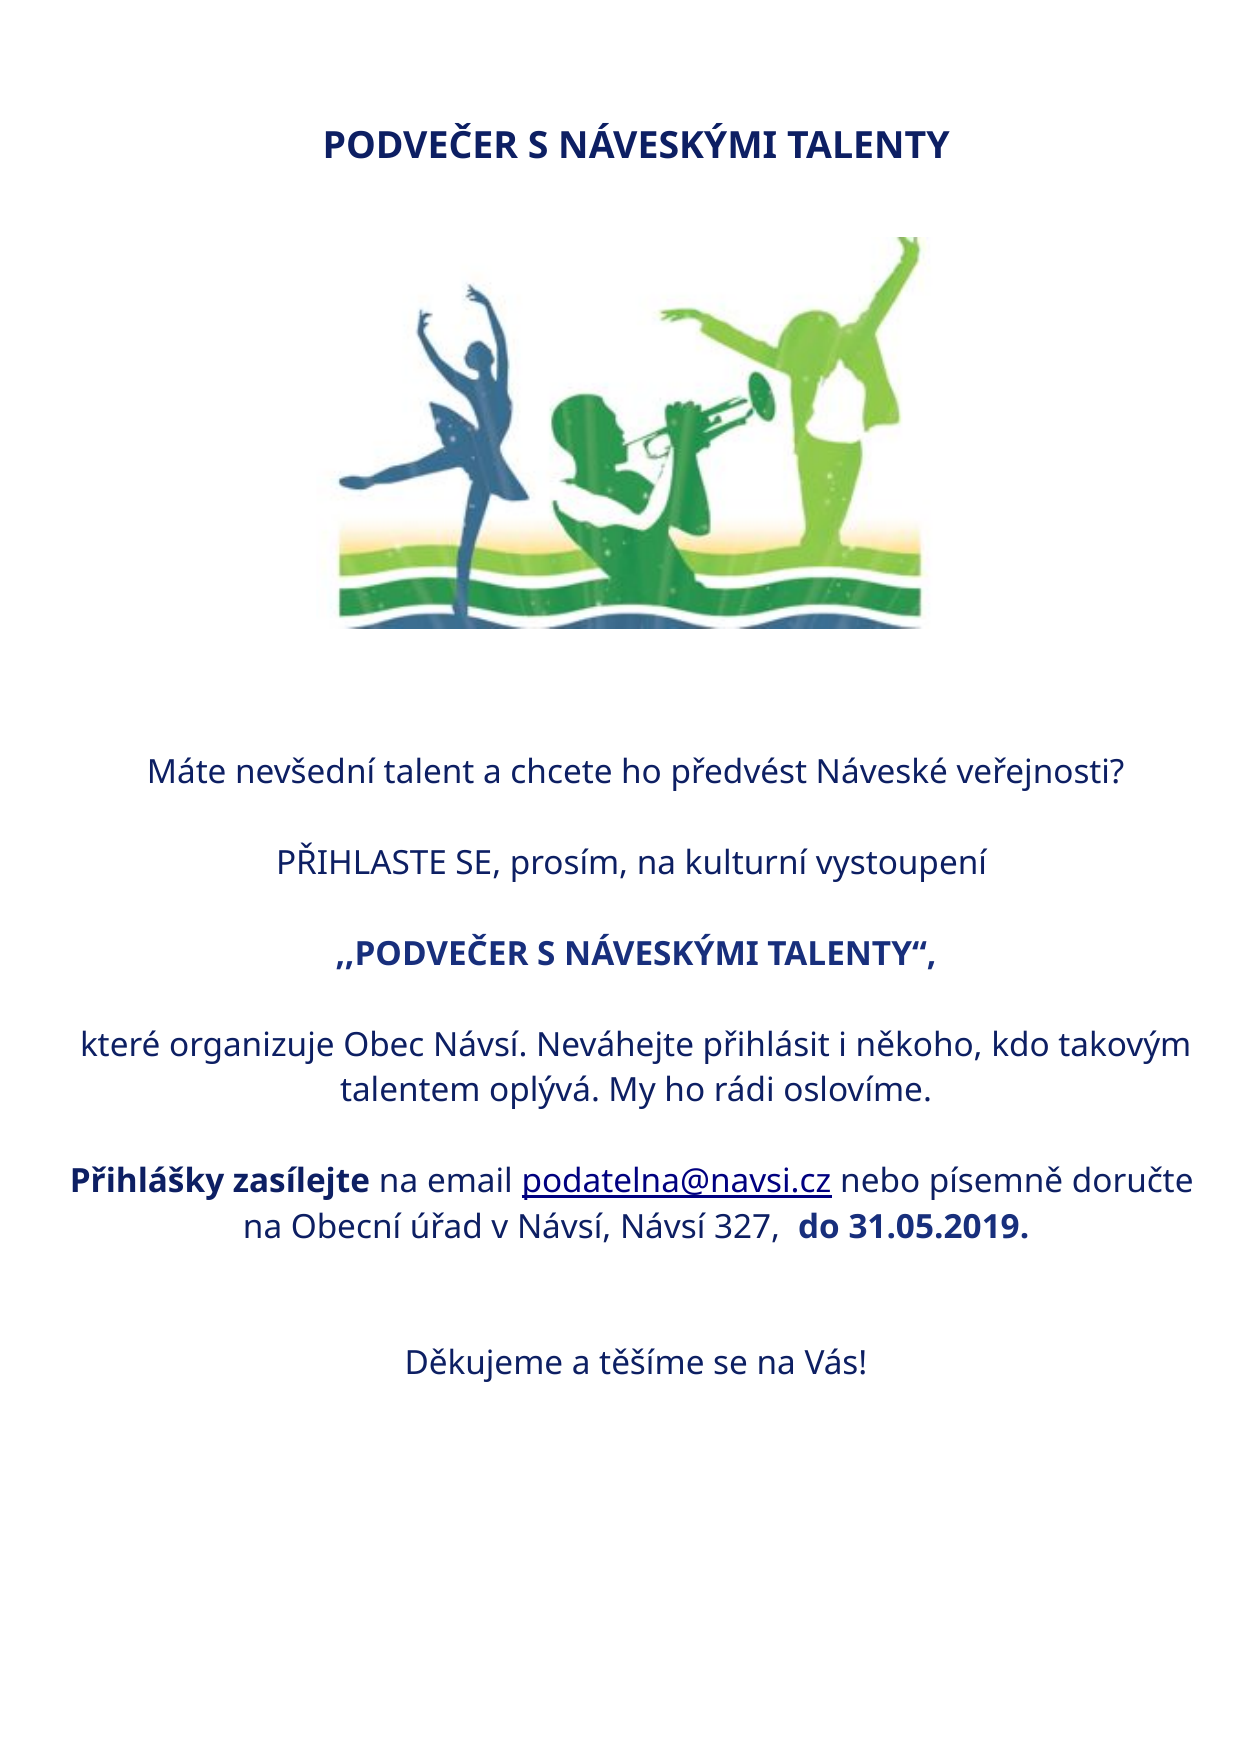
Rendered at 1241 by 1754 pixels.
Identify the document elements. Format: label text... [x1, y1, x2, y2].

text na Obecní úřad v Návsí, Návsí 327, do 31.05.2019. [52, 1202, 1220, 1248]
text Děkujeme a těšíme se na Vás! [52, 1339, 1220, 1384]
text PŘIHLASTE SE, prosím, na kulturní vystoupení [52, 839, 1220, 884]
text ,,PODVEČER S NÁVESKÝMI TALENTY“, [52, 930, 1220, 975]
text které organizuje Obec Návsí. Neváhejte přihlásit i někoho, kdo takovým talentem oplývá. My ho rádi oslovíme. [52, 1021, 1220, 1112]
text Přihlášky zasílejte na email podatelna@navsi.cz nebo písemně doručte [52, 1157, 1220, 1202]
text Máte nevšední talent a chcete ho předvést Náveské veřejnosti? [52, 748, 1220, 794]
picture [316, 237, 956, 629]
text PODVEČER S NÁVESKÝMI TALENTY [52, 118, 1220, 169]
